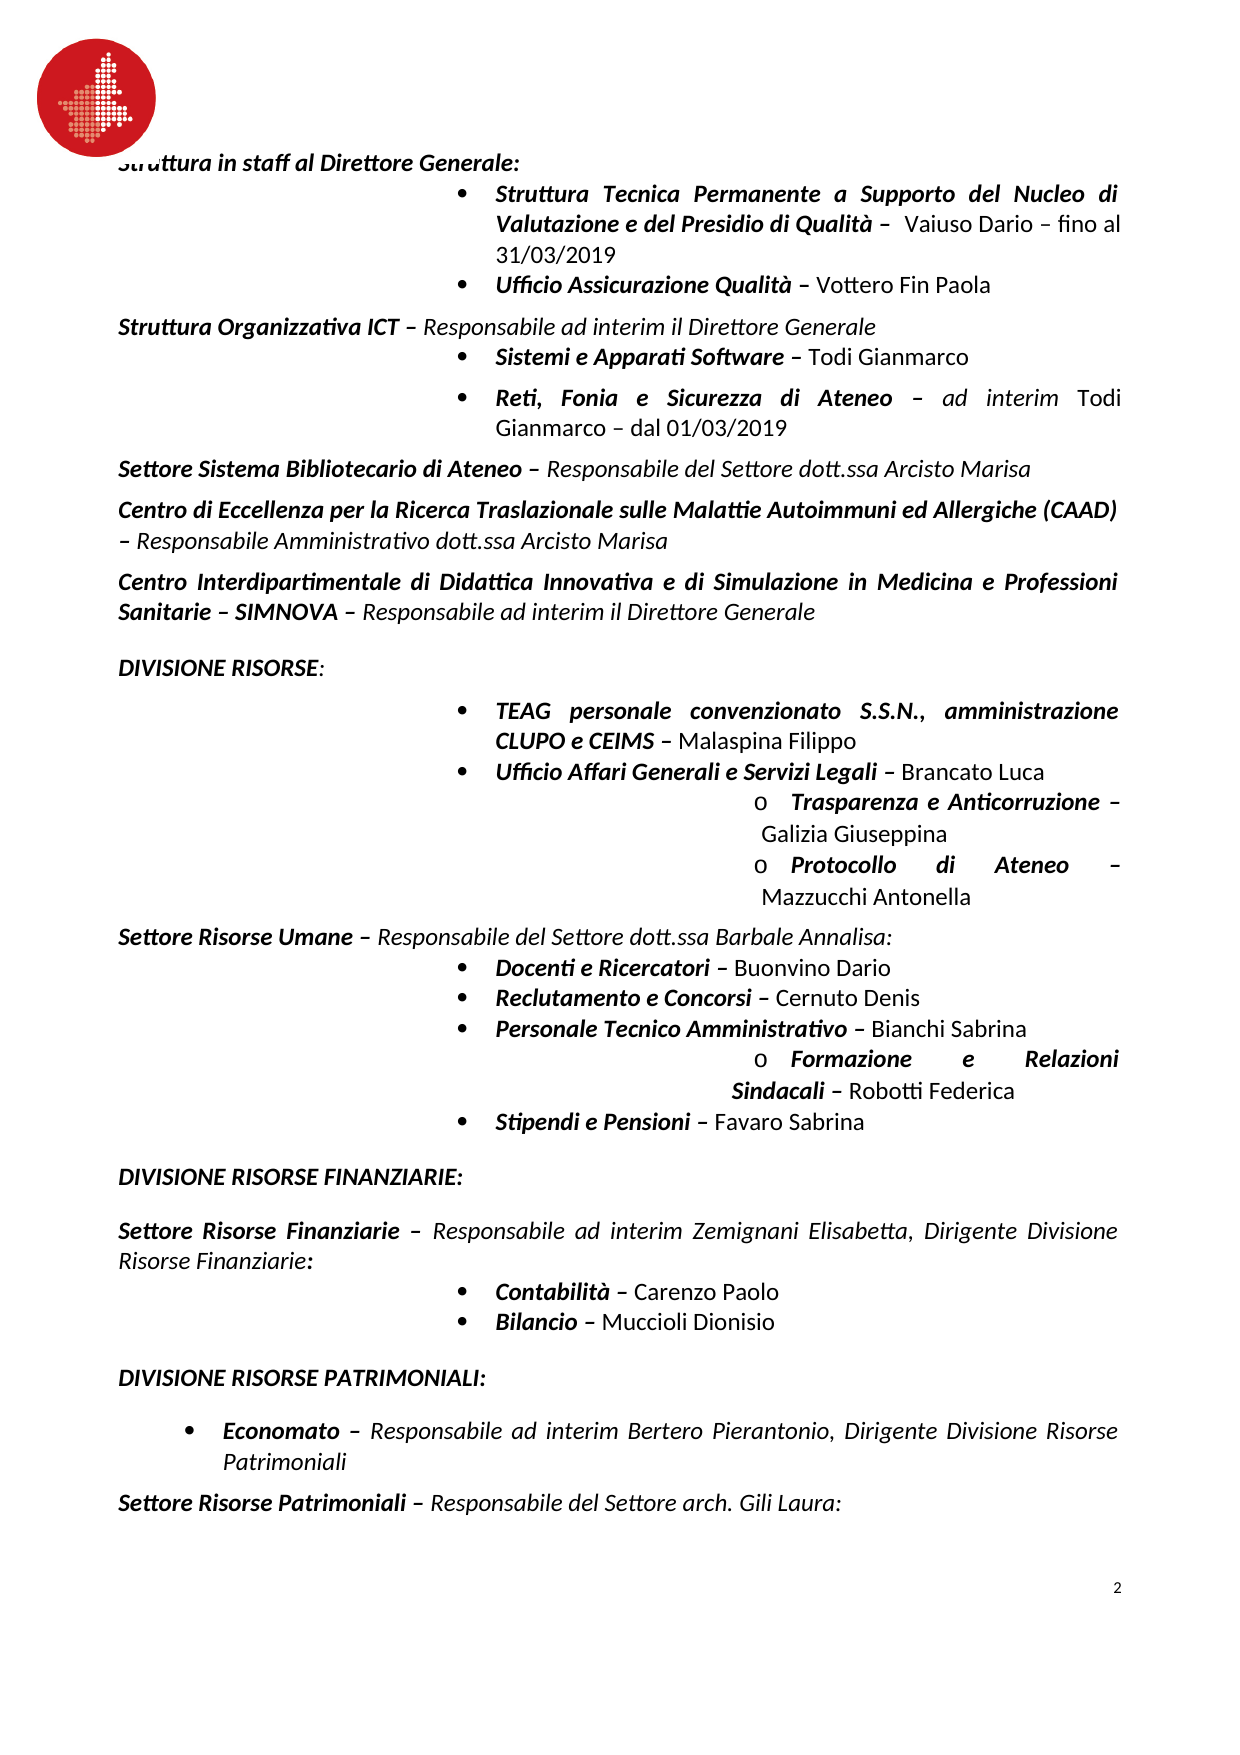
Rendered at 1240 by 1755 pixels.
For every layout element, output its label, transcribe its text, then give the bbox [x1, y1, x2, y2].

list Personale Tecnico Amministrativo – Bianchi Sabrina [458, 1013, 1121, 1044]
text Struttura Organizzativa ICT – Responsabile ad interim il Direttore Generale [118, 311, 1121, 341]
list Formazione e Relazioni Sindacali – Robotti Federica [694, 1044, 1121, 1106]
list Contabilità – Carenzo Paolo [458, 1276, 1121, 1306]
list Docenti e Ricercatori – Buonvino Dario [458, 952, 1121, 983]
list Reti, Fonia e Sicurezza di Ateneo – ad interim Todi Gianmarco – dal 01/03/2019 [458, 382, 1121, 443]
list Struttura Tecnica Permanente a Supporto del Nucleo di Valutazione e del Presidio di Qualità – Vaiuso Dario – fino al 31/03/2019 [458, 178, 1121, 270]
text Settore Risorse Patrimoniali – Responsabile del Settore arch. Gili Laura: [118, 1487, 1121, 1517]
list Ufficio Assicurazione Qualità – Vottero Fin Paola [458, 270, 1121, 300]
text Settore Sistema Bibliotecario di Ateneo – Responsabile del Settore dott.ssa Arcisto Marisa [118, 453, 1121, 484]
list Stipendi e Pensioni – Favaro Sabrina [458, 1106, 1121, 1136]
list Trasparenza e Anticorruzione – Galizia Giuseppina [724, 787, 1121, 849]
text Centro di Eccellenza per la Ricerca Traslazionale sulle Malattie Autoimmuni ed Allergiche (CAAD) – Responsabile Amministrativo dott.ssa Arcisto Marisa [118, 494, 1121, 556]
list Sistemi e Apparati Software – Todi Gianmarco [458, 341, 1121, 372]
list Ufficio Affari Generali e Servizi Legali – Brancato Luca [458, 756, 1121, 787]
text Settore Risorse Finanziarie – Responsabile ad interim Zemignani Elisabetta, Dirigente Divisione Risorse Finanziarie: [118, 1215, 1121, 1276]
text DIVISIONE RISORSE FINANZIARIE: [118, 1161, 1121, 1192]
list Bilancio – Muccioli Dionisio [458, 1306, 1121, 1337]
text DIVISIONE RISORSE: [118, 652, 1121, 682]
text Centro Interdipartimentale di Didattica Innovativa e di Simulazione in Medicina e Professioni Sanitarie – SIMNOVA – Responsabile ad interim il Direttore Generale [118, 566, 1121, 627]
list Protocollo di Ateneo – Mazzucchi Antonella [724, 849, 1121, 911]
list Economato – Responsabile ad interim Bertero Pierantonio, Dirigente Divisione Risorse Patrimoniali [185, 1415, 1121, 1476]
text DIVISIONE RISORSE PATRIMONIALI: [118, 1362, 1121, 1392]
text Settore Risorse Umane – Responsabile del Settore dott.ssa Barbale Annalisa: [118, 922, 1121, 952]
list TEAG personale convenzionato S.S.N., amministrazione CLUPO e CEIMS – Malaspina Filippo [458, 695, 1121, 756]
text Struttura in staff al Direttore Generale: [118, 148, 1121, 178]
list Reclutamento e Concorsi – Cernuto Denis [458, 983, 1121, 1013]
